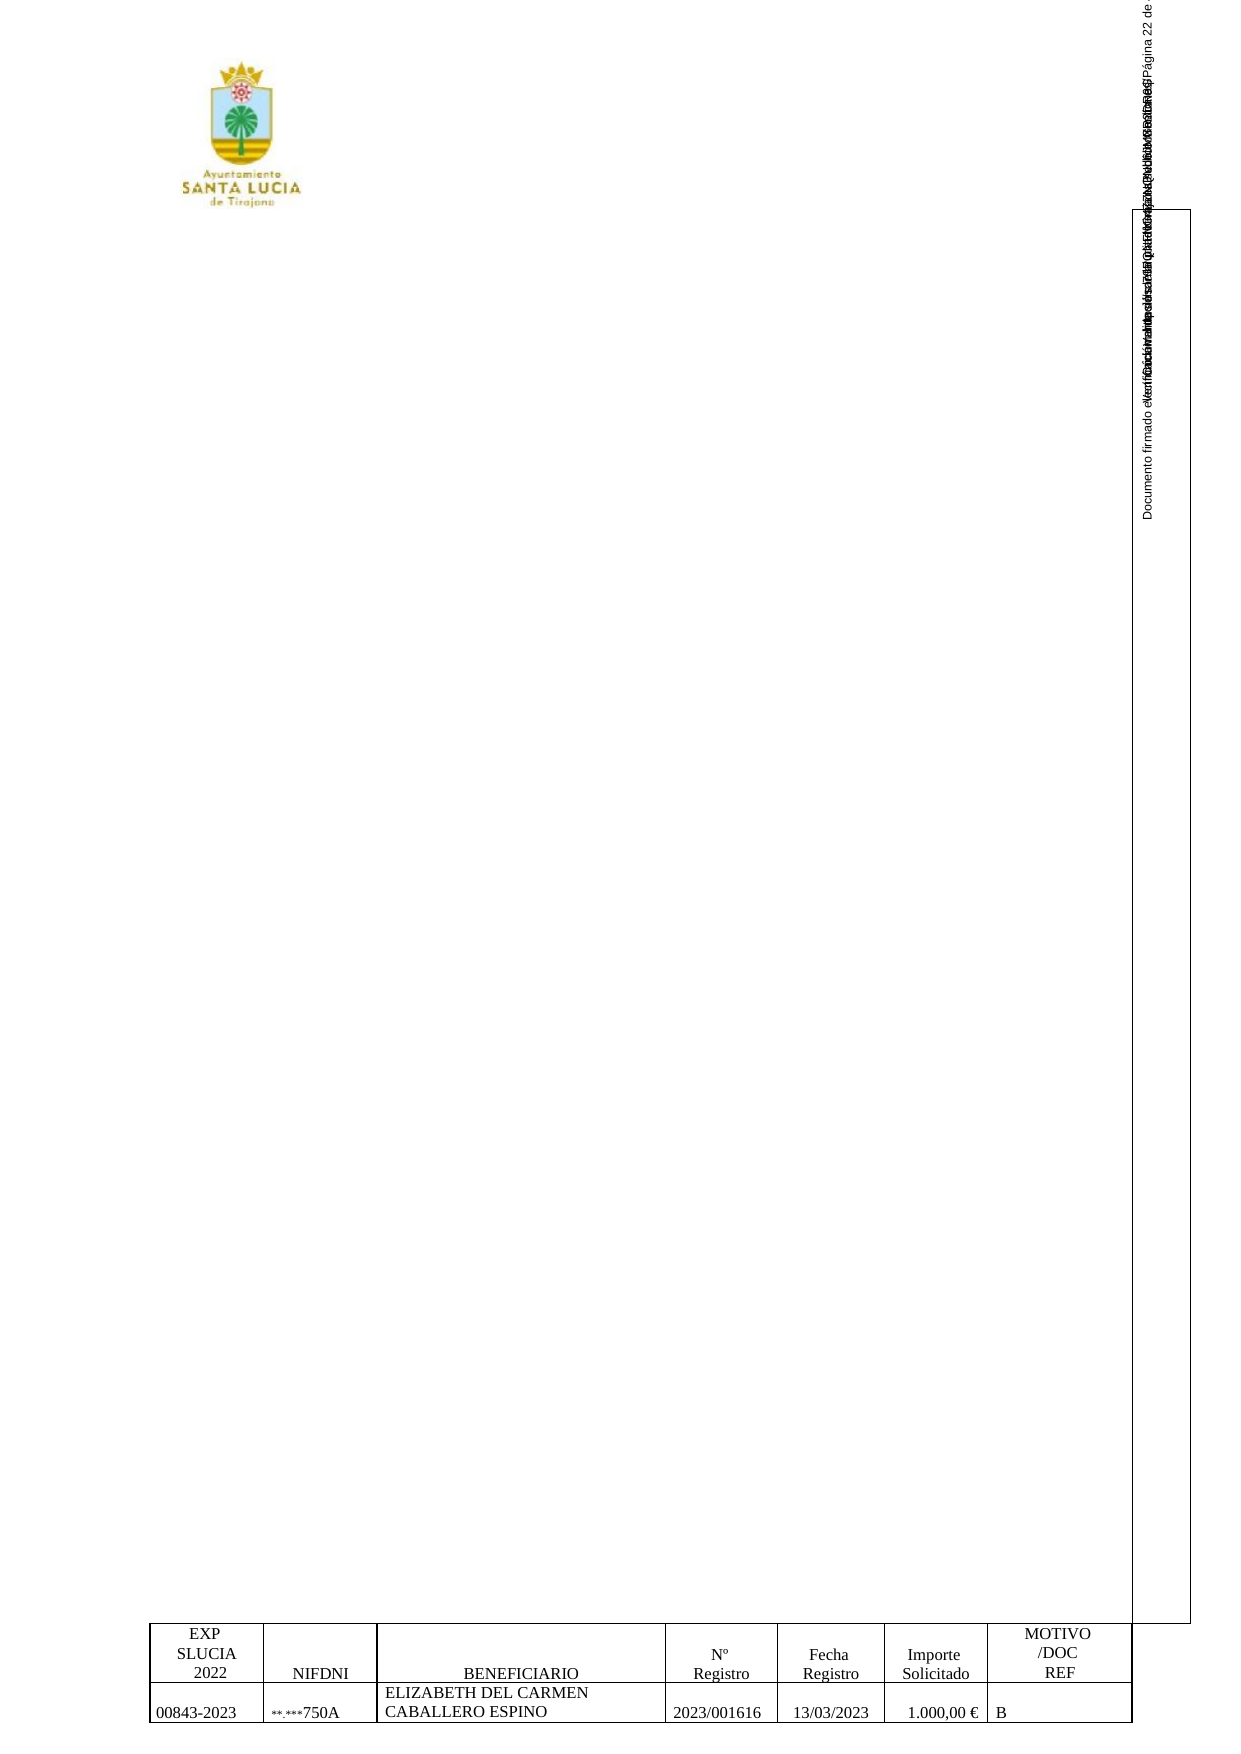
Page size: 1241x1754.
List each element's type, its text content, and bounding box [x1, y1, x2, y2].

table_cell ELIZABETH DEL CARMEN CABALLERO ESPINO [378, 1683, 665, 1722]
table_header EXP SLUCIA 2022 [151, 1624, 263, 1682]
picture [179, 58, 303, 209]
table_cell 00843-2023 [151, 1683, 263, 1722]
table_header MOTIVO /DOC REF [988, 1624, 1131, 1682]
table_header Importe Solicitado [885, 1624, 987, 1682]
table_cell 1.000,00 € [885, 1683, 987, 1722]
table_header BENEFICIARIO [378, 1624, 665, 1682]
table_header Nº Registro [666, 1624, 777, 1682]
table_cell 13/03/2023 [778, 1683, 884, 1722]
table_cell 2023/001616 [666, 1683, 777, 1722]
table_cell **.***750A [264, 1683, 376, 1722]
table_header NIFDNI [264, 1624, 376, 1682]
table_header Fecha Registro [778, 1624, 884, 1682]
table_cell B [988, 1683, 1131, 1722]
